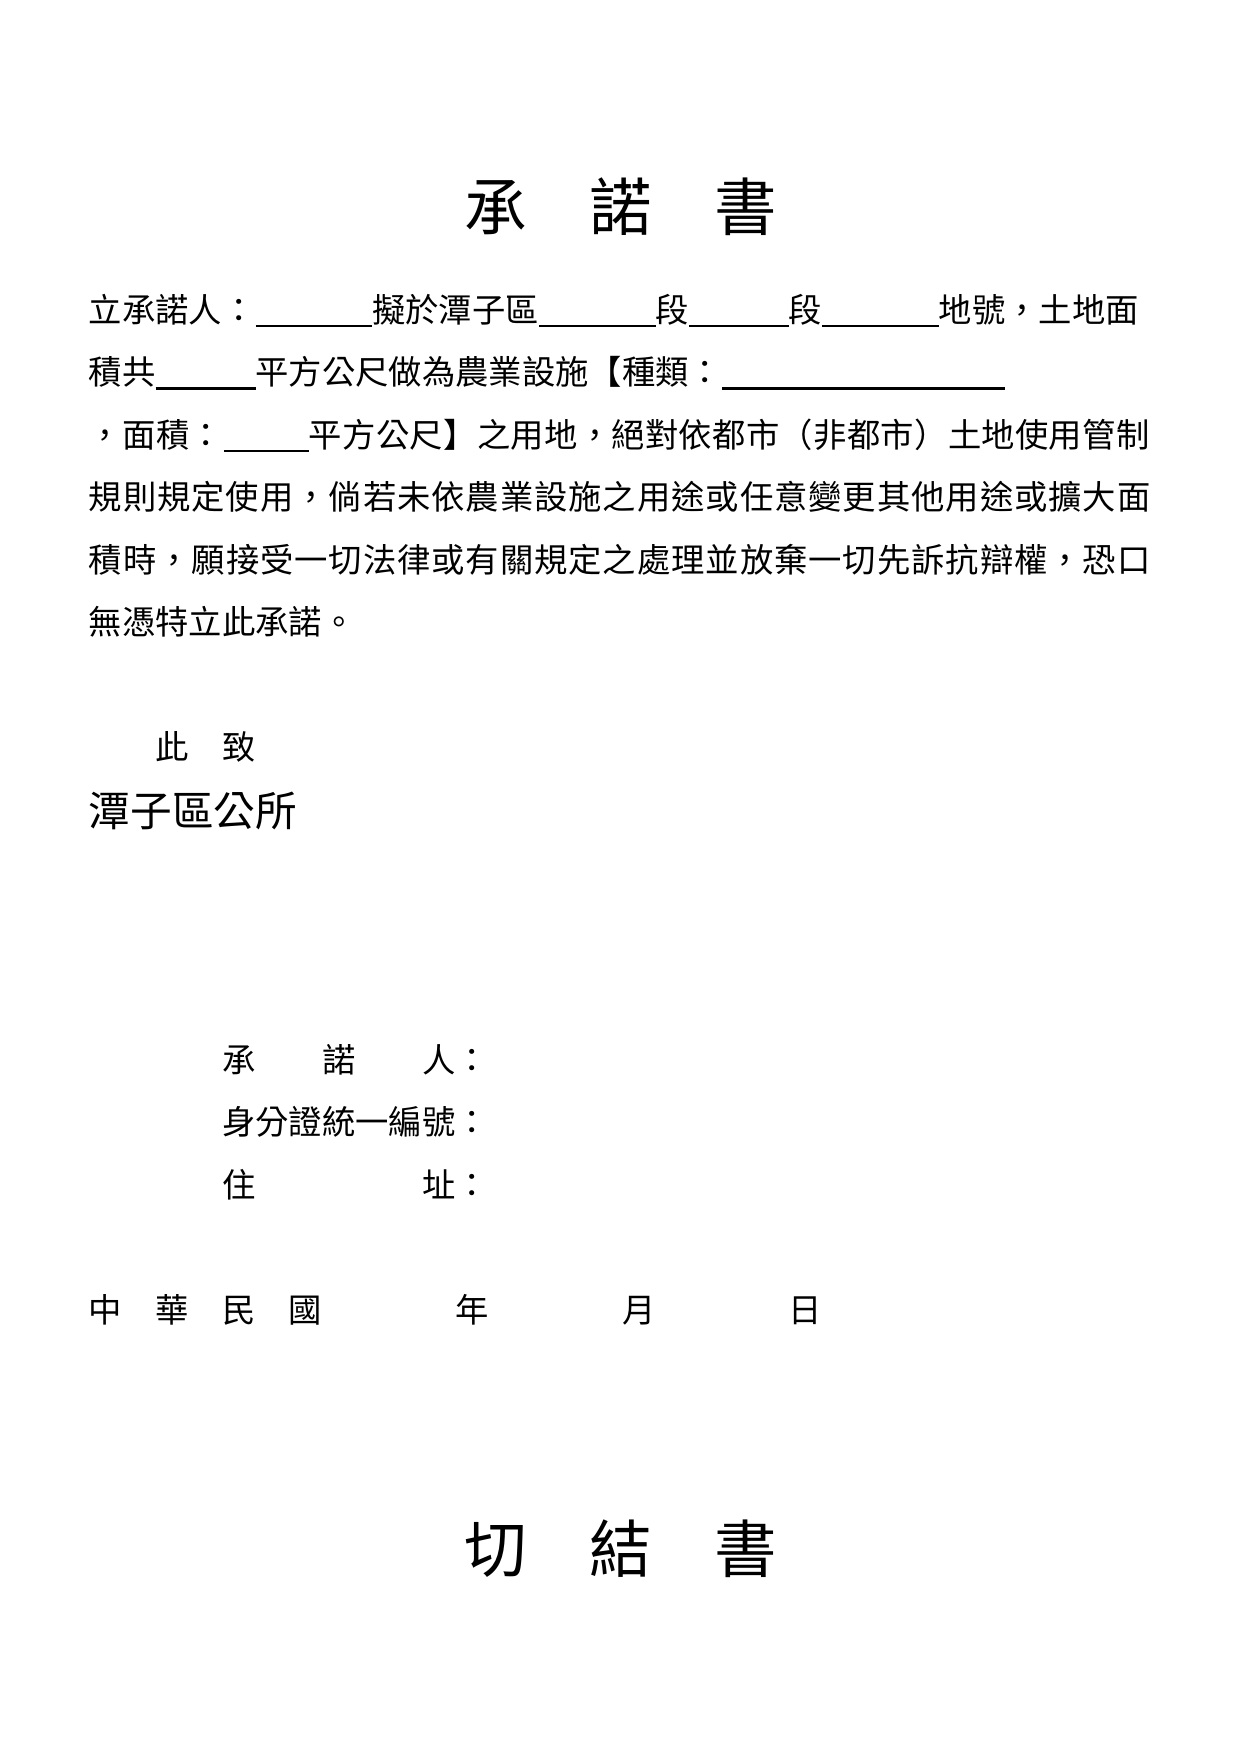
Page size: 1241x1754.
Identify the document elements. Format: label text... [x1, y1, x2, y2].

text 中 華 民 國 年 月 日 [89, 1266, 1152, 1329]
text 承 諾 書 [89, 130, 1152, 255]
text ，面積： 平方公尺】之用地，絕對依都市（非都市）土地使用管制規則規定使用，倘若未依農業設施之用途或任意變更其他用途或擴大面積時，願接受一切法律或有關規定之處理並放棄一切先訴抗辯權，恐口無憑特立此承諾。 [89, 391, 1152, 641]
text 立承諾人： 擬於潭子區 段 段 地號，土地面積共 平方公尺做為農業設施【種類： [89, 266, 1152, 391]
text 身分證統一編號： [89, 1079, 1152, 1141]
text 切 結 書 [89, 1472, 1152, 1597]
text 此 致 [89, 704, 1152, 766]
text 潭子區公所 [89, 766, 1152, 829]
text 住 址： [89, 1141, 1152, 1204]
text 承 諾 人： [89, 1016, 1152, 1079]
